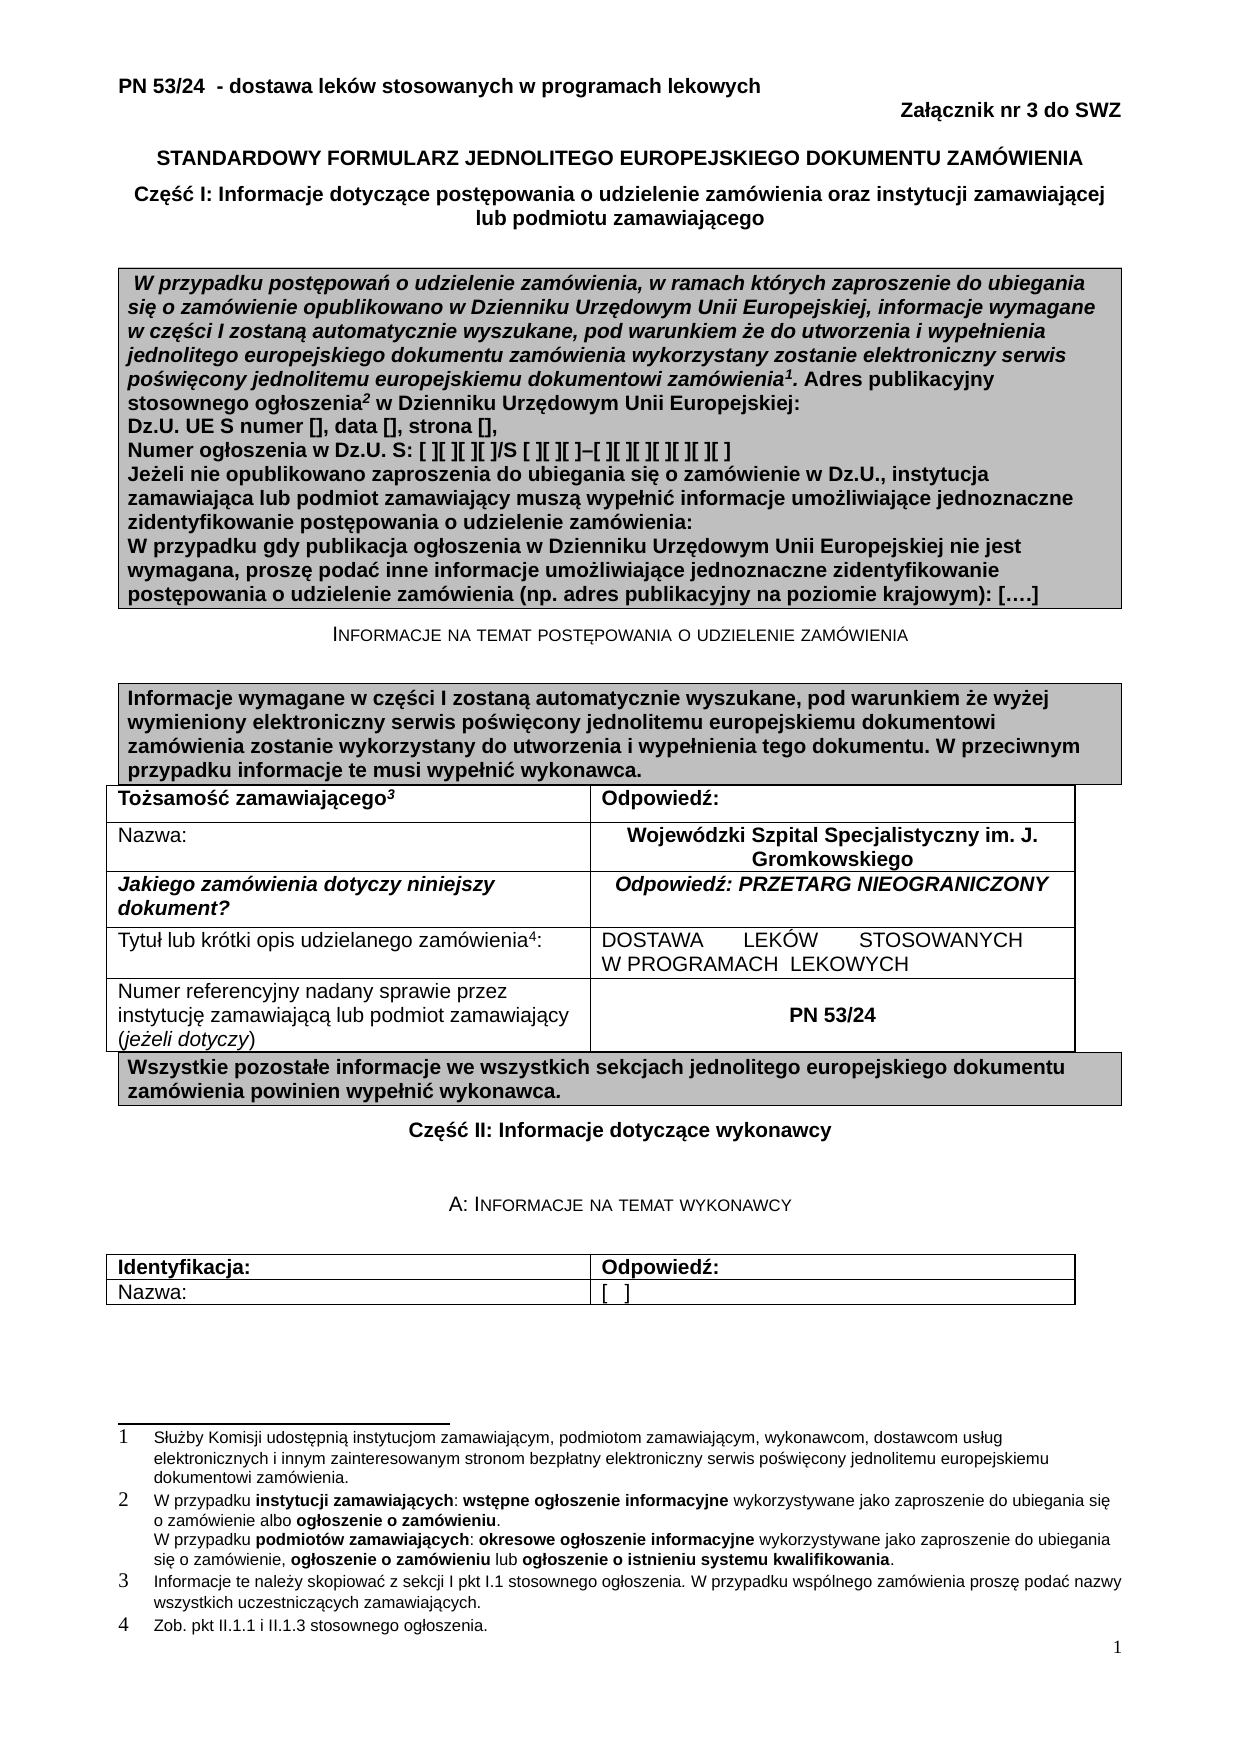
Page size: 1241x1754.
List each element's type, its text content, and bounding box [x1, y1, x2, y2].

table_header Tożsamość zamawiającego [107, 786, 590, 822]
table_cell Nazwa: [107, 1280, 590, 1304]
text W przypadku postępowań o udzielenie zamówienia, w ramach których zaproszenie do ubiegania się o zamówienie opublikowano w Dzienniku Urzędowym Unii Europejskiej, informacje wymagane w części I zostaną automatycznie wyszukane, pod warunkiem że do utworzenia i wypełnienia jednolitego europejskiego dokumentu zamówienia wykorzystany zostanie elektroniczny serwis poświęcony jednolitemu europejskiemu dokumentowi zamówienia. Adres publikacyjny stosownego ogłoszenia w Dzienniku Urzędowym Unii Europejskiej: [119, 269, 1121, 411]
table_cell Nazwa: [107, 823, 590, 871]
text Służby Komisji udostępnią instytucjom zamawiającym, podmiotom zamawiającym, wykonawcom, dostawcom usług elektronicznych i innym zainteresowanym stronom bezpłatny elektroniczny serwis poświęcony jednolitemu europejskiemu dokumentowi zamówienia. [118, 1424, 1122, 1487]
table_header Identyfikacja: [107, 1255, 590, 1279]
table_cell [ ] [591, 1280, 1074, 1304]
title A: Informacje na temat wykonawcy [118, 1192, 1122, 1216]
table_header Odpowiedź: [591, 1255, 1074, 1279]
text Standardowy formularz jednolitego europejskiego dokumentu zamówienia [118, 146, 1122, 169]
text Numer ogłoszenia w Dz.U. S: [ ][ ][ ][ ]/S [ ][ ][ ]–[ ][ ][ ][ ][ ][ ][ ] [119, 435, 1121, 459]
text Jeżeli nie opublikowano zaproszenia do ubiegania się o zamówienie w Dz.U., instytucja zamawiająca lub podmiot zamawiający muszą wypełnić informacje umożliwiające jednoznaczne zidentyfikowanie postępowania o udzielenie zamówienia: [119, 459, 1121, 531]
title Część II: Informacje dotyczące wykonawcy [118, 1118, 1122, 1142]
table_cell Wojewódzki Szpital Specjalistyczny im. J. Gromkowskiego [591, 823, 1074, 871]
text Informacje wymagane w części I zostaną automatycznie wyszukane, pod warunkiem że wyżej wymieniony elektroniczny serwis poświęcony jednolitemu europejskiemu dokumentowi zamówienia zostanie wykorzystany do utworzenia i wypełnienia tego dokumentu. W przeciwnym przypadku informacje te musi wypełnić wykonawca. [119, 684, 1121, 784]
text Dz.U. UE S numer [], data [], strona [], [119, 411, 1121, 435]
table_cell DOSTAWA LEKÓW STOSOWANYCH W PROGRAMACH LEKOWYCH [591, 928, 1074, 978]
title Informacje na temat postępowania o udzielenie zamówienia [118, 622, 1122, 646]
table_header Odpowiedź: [591, 786, 1074, 822]
text W przypadku instytucji zamawiających: wstępne ogłoszenie informacyjne wykorzystywane jako zaproszenie do ubiegania się o zamówienie albo ogłoszenie o zamówieniu. W przypadku podmiotów zamawiających: okresowe ogłoszenie informacyjne wykorzystywane jako zaproszenie do ubiegania się o zamówienie, ogłoszenie o zamówieniu lub ogłoszenie o istnieniu systemu kwalifikowania. [118, 1487, 1122, 1568]
table_cell Jakiego zamówienia dotyczy niniejszy dokument? [107, 872, 590, 927]
text W przypadku gdy publikacja ogłoszenia w Dzienniku Urzędowym Unii Europejskiej nie jest wymagana, proszę podać inne informacje umożliwiające jednoznaczne zidentyfikowanie postępowania o udzielenie zamówienia (np. adres publikacyjny na poziomie krajowym): [….] [119, 531, 1121, 608]
text Wszystkie pozostałe informacje we wszystkich sekcjach jednolitego europejskiego dokumentu zamówienia powinien wypełnić wykonawca. [119, 1053, 1121, 1105]
table_cell Odpowiedź: PRZETARG NIEOGRANICZONY [591, 872, 1074, 927]
table_cell Tytuł lub krótki opis udzielanego zamówienia: [107, 928, 590, 978]
table_cell PN 53/24 [591, 979, 1074, 1051]
title Część I: Informacje dotyczące postępowania o udzielenie zamówienia oraz instytucji zamawiającej lub podmiotu zamawiającego [118, 182, 1122, 230]
table_cell Numer referencyjny nadany sprawie przez instytucję zamawiającą lub podmiot zamawiający (jeżeli dotyczy) [107, 979, 590, 1051]
